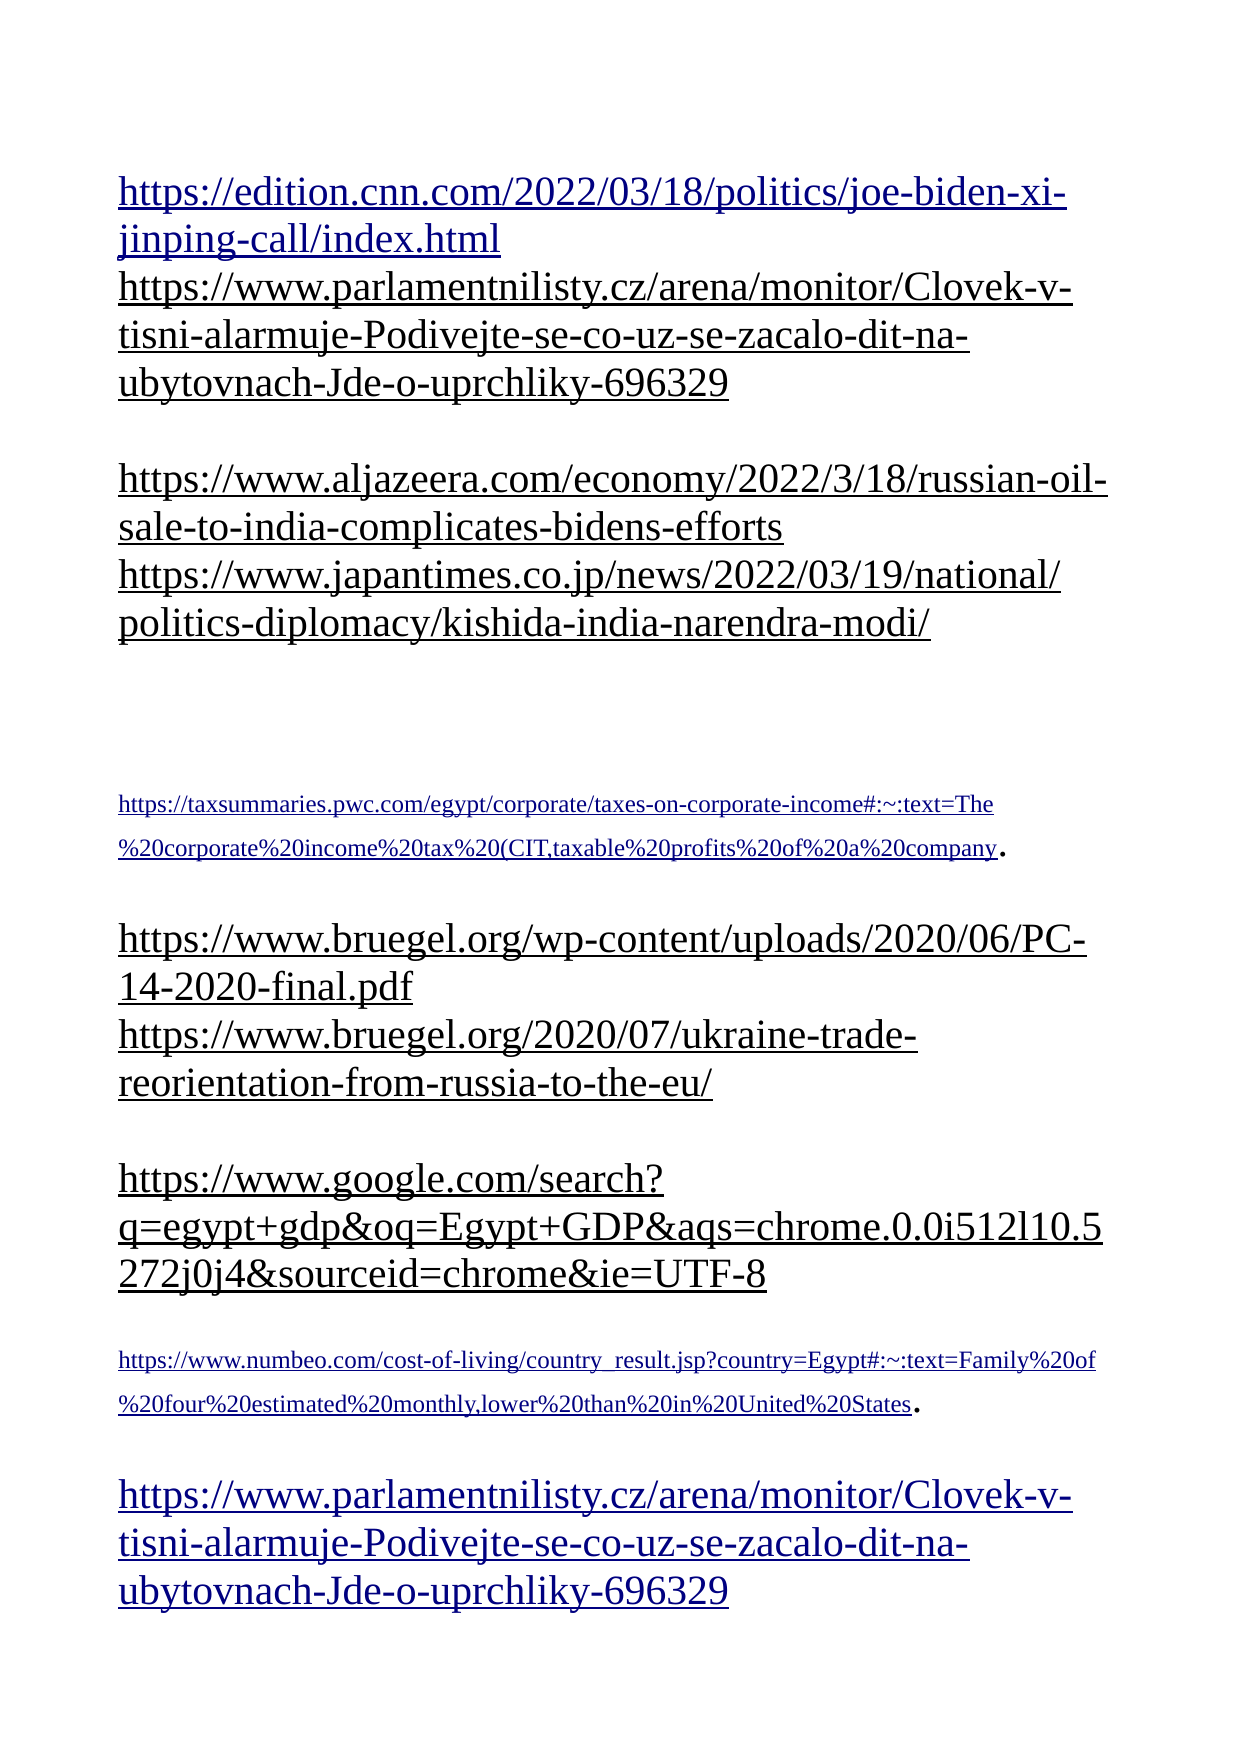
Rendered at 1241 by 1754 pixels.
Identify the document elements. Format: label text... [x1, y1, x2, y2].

text https://www.parlamentnilisty.cz/arena/monitor/Clovek-v-tisni-alarmuje-Podivejte-se-co-uz-se-zacalo-dit-na-ubytovnach-Jde-o-uprchliky-696329 [118, 262, 1122, 406]
text https://edition.cnn.com/2022/03/18/politics/joe-biden-xi-jinping-call/index.html [118, 166, 1122, 262]
text https://www.google.com/search?q=egypt+gdp&oq=Egypt+GDP&aqs=chrome.0.0i512l10.5272j0j4&sourceid=chrome&ie=UTF-8 [118, 1153, 1122, 1297]
text https://www.numbeo.com/cost-of-living/country_result.jsp?country=Egypt#:~:text=Family%20of%20four%20estimated%20monthly,lower%20than%20in%20United%20States. [118, 1345, 1122, 1421]
text https://www.parlamentnilisty.cz/arena/monitor/Clovek-v-tisni-alarmuje-Podivejte-se-co-uz-se-zacalo-dit-na-ubytovnach-Jde-o-uprchliky-696329 [118, 1469, 1122, 1613]
text https://taxsummaries.pwc.com/egypt/corporate/taxes-on-corporate-income#:~:text=The%20corporate%20income%20tax%20(CIT,taxable%20profits%20of%20a%20company. [118, 789, 1122, 866]
text https://www.aljazeera.com/economy/2022/3/18/russian-oil-sale-to-india-complicates-bidens-efforts [118, 453, 1122, 549]
text https://www.bruegel.org/wp-content/uploads/2020/06/PC-14-2020-final.pdf [118, 913, 1122, 1009]
text https://www.bruegel.org/2020/07/ukraine-trade-reorientation-from-russia-to-the-eu/ [118, 1009, 1122, 1105]
text https://www.japantimes.co.jp/news/2022/03/19/national/politics-diplomacy/kishida-india-narendra-modi/ [118, 549, 1122, 645]
